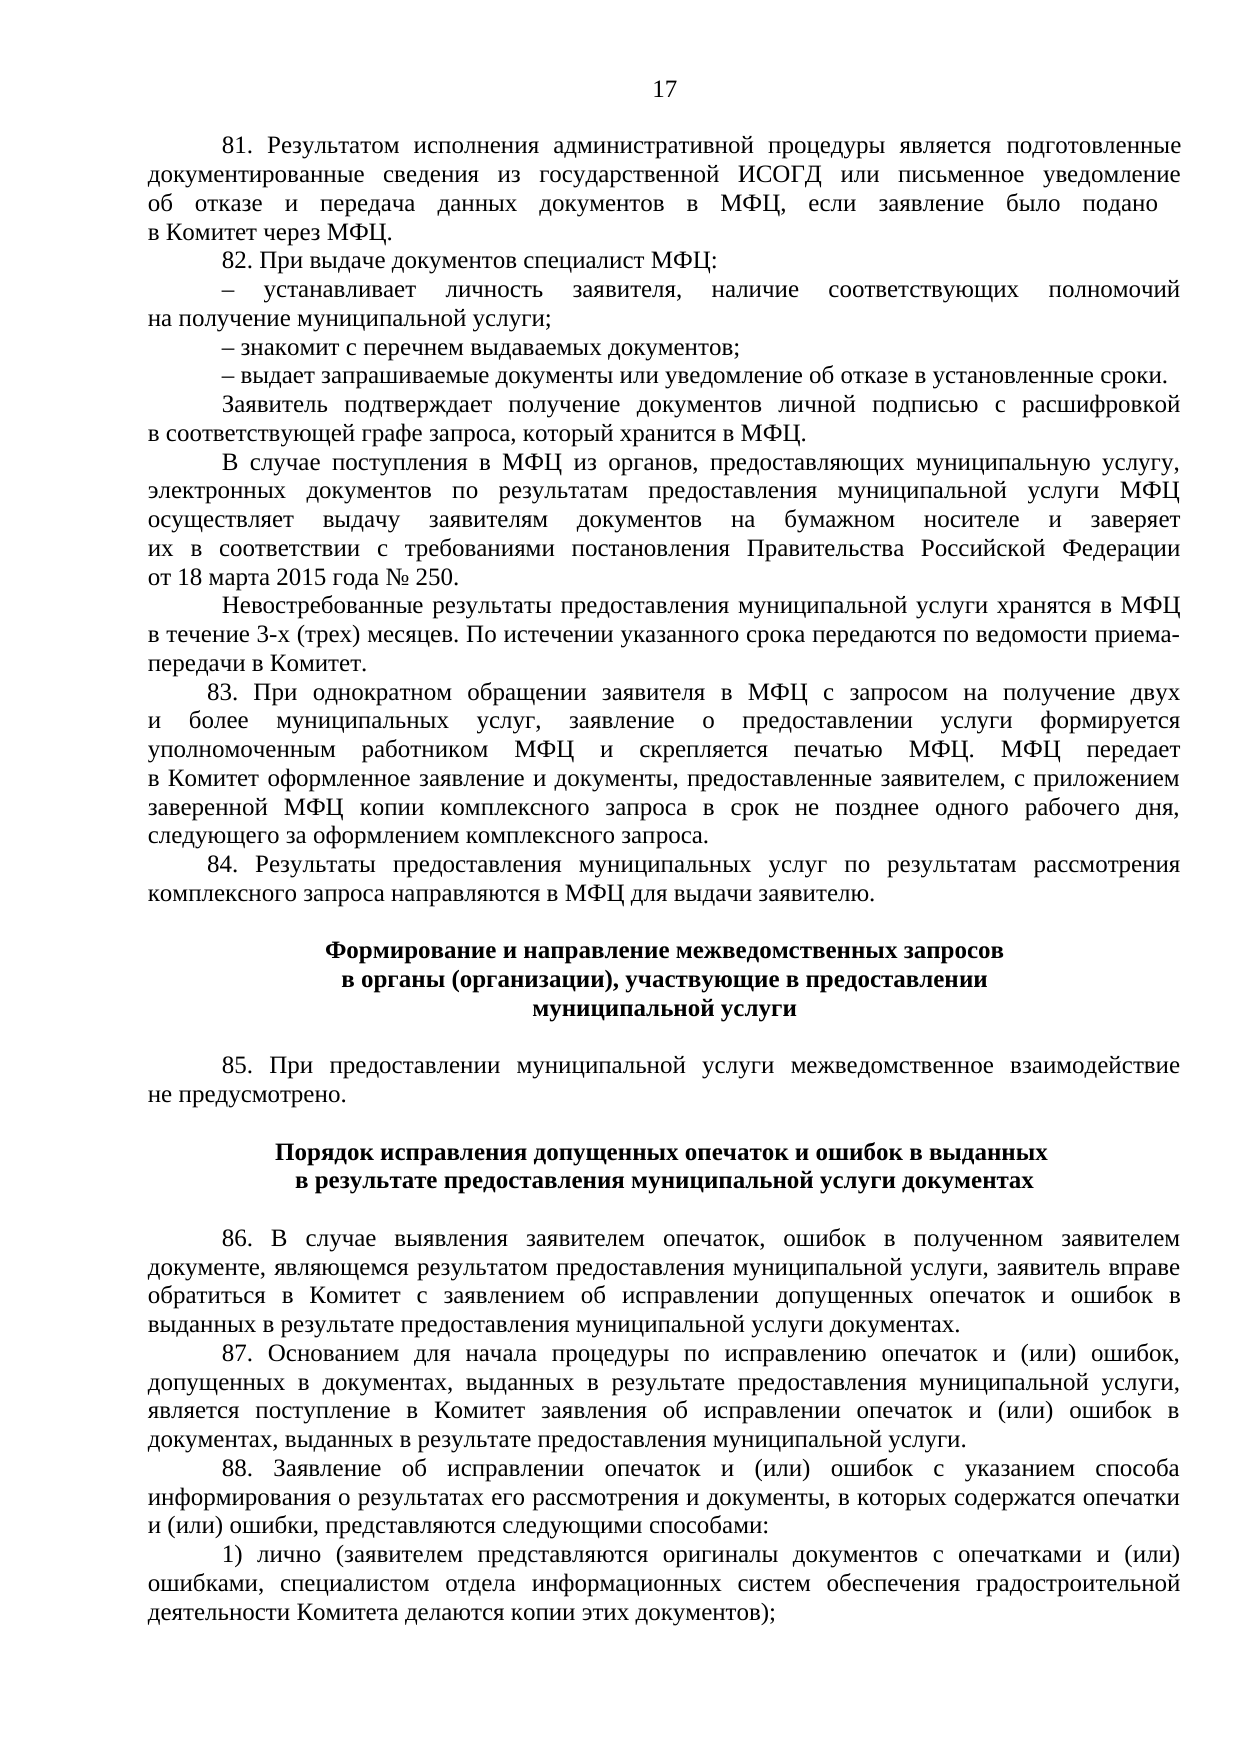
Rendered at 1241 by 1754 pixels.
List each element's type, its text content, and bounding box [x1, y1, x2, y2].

text Формирование и направление межведомственных запросов [148, 936, 1181, 964]
text 82. При выдаче документов специалист МФЦ: [148, 246, 1181, 274]
text – выдает запрашиваемые документы или уведомление об отказе в установленные сроки. [148, 361, 1181, 389]
text – устанавливает личность заявителя, наличие соответствующих полномочий на получение муниципальной услуги; [148, 274, 1181, 332]
text 87. Основанием для начала процедуры по исправлению опечаток и (или) ошибок, допущенных в документах, выданных в результате предоставления муниципальной услуги, является поступление в Комитет заявления об исправлении опечаток и (или) ошибок в документах, выданных в результате предоставления муниципальной услуги. [148, 1338, 1181, 1453]
text – знакомит с перечнем выдаваемых документов; [148, 332, 1181, 361]
text 85. При предоставлении муниципальной услуги межведомственное взаимодействие не предусмотрено. [148, 1051, 1181, 1108]
text В случае поступления в МФЦ из органов, предоставляющих муниципальную услугу, электронных документов по результатам предоставления муниципальной услуги МФЦ осуществляет выдачу заявителям документов на бумажном носителе и заверяет их в соответствии с требованиями постановления Правительства Российской Федерации от 18 марта 2015 года № 250. [148, 447, 1181, 591]
text Заявитель подтверждает получение документов личной подписью с расшифровкой в соответствующей графе запроса, который хранится в МФЦ. [148, 389, 1181, 447]
text 88. Заявление об исправлении опечаток и (или) ошибок с указанием способа информирования о результатах его рассмотрения и документы, в которых содержатся опечатки и (или) ошибки, представляются следующими способами: [148, 1453, 1181, 1539]
text 81. Результатом исполнения административной процедуры является подготовленные документированные сведения из государственной ИСОГД или письменное уведомление об отказе и передача данных документов в МФЦ, если заявление было подано в Комитет через МФЦ. [148, 131, 1181, 246]
text 83. При однократном обращении заявителя в МФЦ с запросом на получение двух и более муниципальных услуг, заявление о предоставлении услуги формируется уполномоченным работником МФЦ и скрепляется печатью МФЦ. МФЦ передает в Комитет оформленное заявление и документы, предоставленные заявителем, с приложением заверенной МФЦ копии комплексного запроса в срок не позднее одного рабочего дня, следующего за оформлением комплексного запроса. [148, 677, 1181, 849]
text 86. В случае выявления заявителем опечаток, ошибок в полученном заявителем документе, являющемся результатом предоставления муниципальной услуги, заявитель вправе обратиться в Комитет с заявлением об исправлении допущенных опечаток и ошибок в выданных в результате предоставления муниципальной услуги документах. [148, 1223, 1181, 1338]
text 1) лично (заявителем представляются оригиналы документов с опечатками и (или) ошибками, специалистом отдела информационных систем обеспечения градостроительной деятельности Комитета делаются копии этих документов); [148, 1539, 1181, 1626]
text в органы (организации), участвующие в предоставлении [148, 964, 1181, 993]
text Невостребованные результаты предоставления муниципальной услуги хранятся в МФЦ в течение 3-х (трех) месяцев. По истечении указанного срока передаются по ведомости приема-передачи в Комитет. [148, 591, 1181, 677]
text Порядок исправления допущенных опечаток и ошибок в выданных в результате предоставления муниципальной услуги документах [148, 1137, 1181, 1194]
text муниципальной услуги [148, 993, 1181, 1022]
text 84. Результаты предоставления муниципальных услуг по результатам рассмотрения комплексного запроса направляются в МФЦ для выдачи заявителю. [148, 849, 1181, 907]
